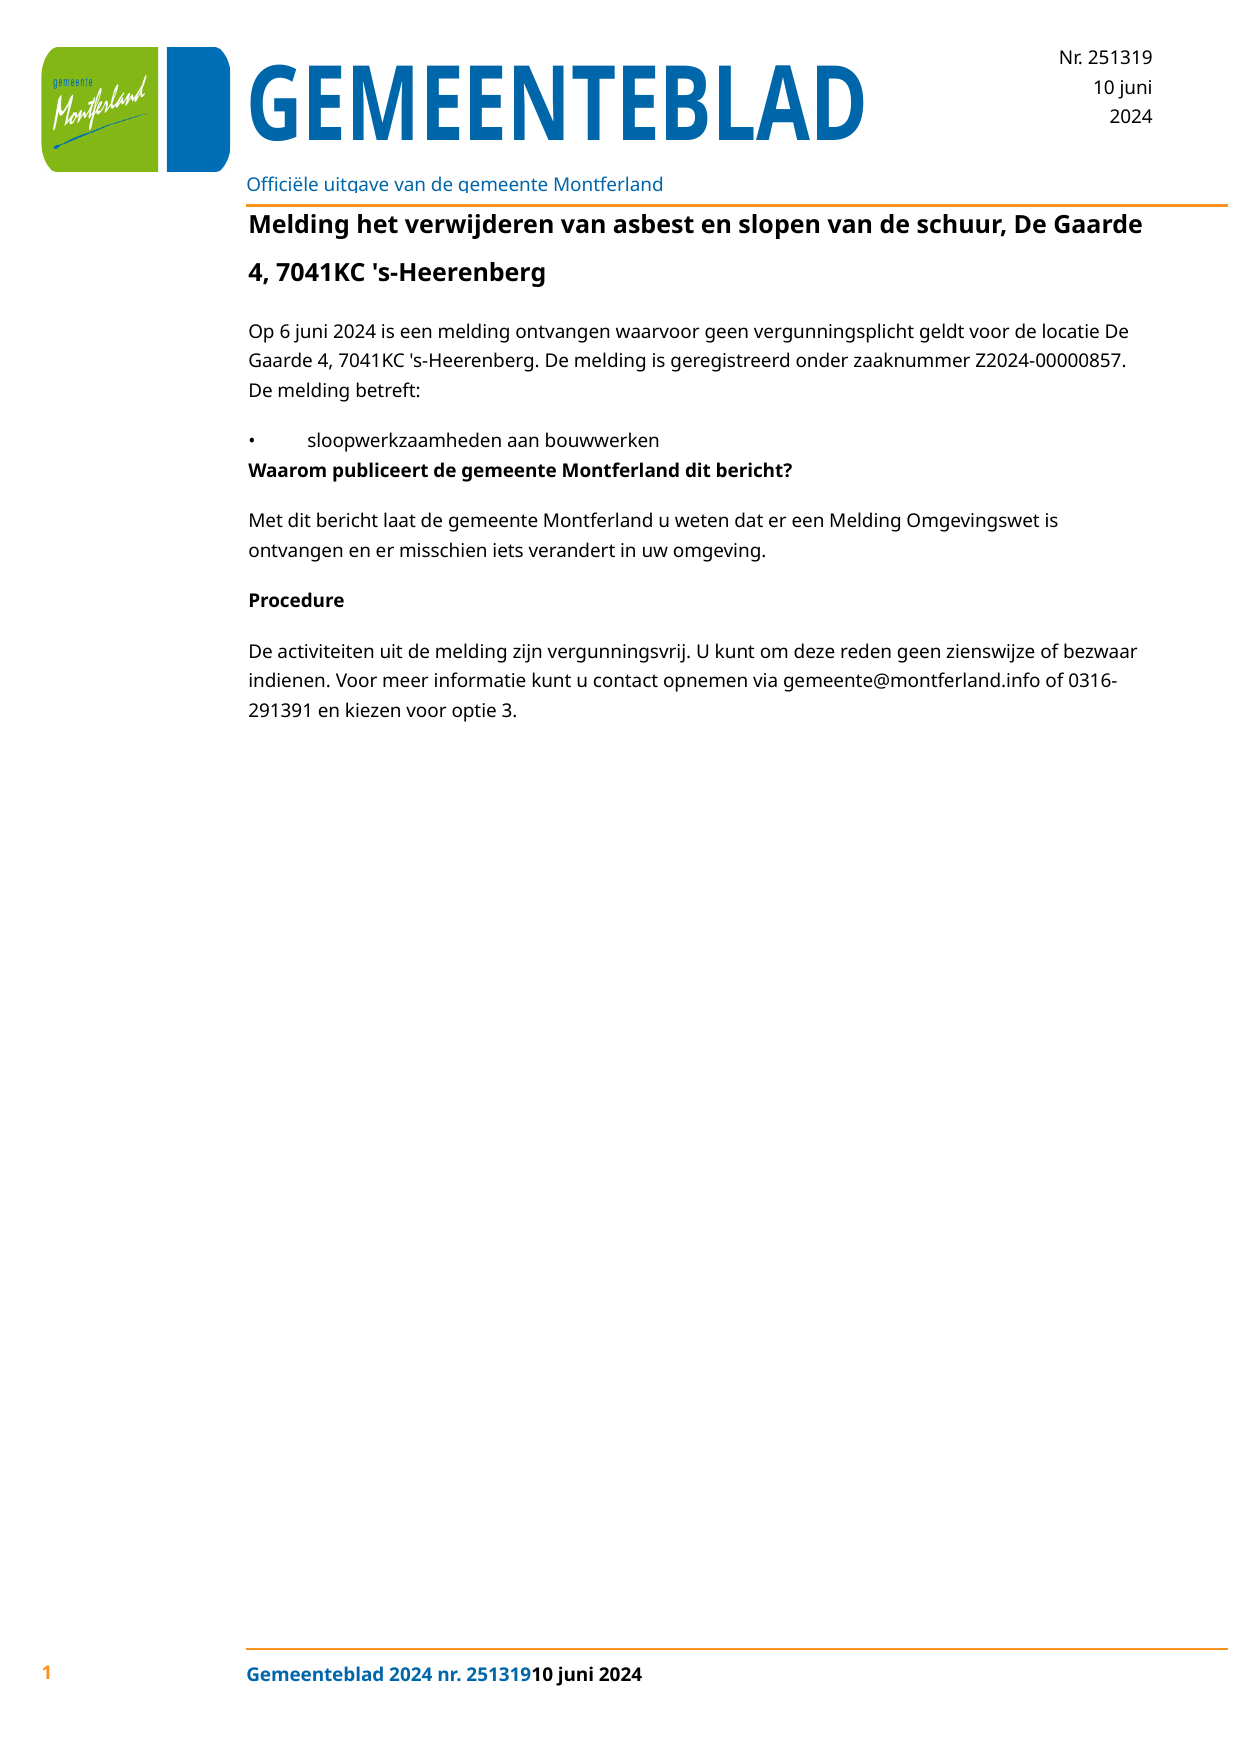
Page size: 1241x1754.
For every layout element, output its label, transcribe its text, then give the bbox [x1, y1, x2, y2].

text Procedure [248, 587, 1152, 613]
picture [41, 47, 231, 172]
list sloopwerkzaamheden aan bouwwerken [248, 427, 1152, 453]
text De activiteiten uit de melding zijn vergunningsvrij. U kunt om deze reden geen zienswijze of bezwaar indienen. Voor meer informatie kunt u contact opnemen via gemeente@montferland.info of 0316-291391 en kiezen voor optie 3. [248, 638, 1152, 723]
text Met dit bericht laat de gemeente Montferland u weten dat er een Melding Omgevingswet is ontvangen en er misschien iets verandert in uw omgeving. [248, 507, 1152, 563]
text Waarom publiceert de gemeente Montferland dit bericht? [248, 457, 1152, 483]
text Op 6 juni 2024 is een melding ontvangen waarvoor geen vergunningsplicht geldt voor de locatie De Gaarde 4, 7041KC 's-Heerenberg. De melding is geregistreerd onder zaaknummer Z2024-00000857. De melding betreft: [248, 318, 1152, 403]
text Melding het verwijderen van asbest en slopen van de schuur, De Gaarde 4, 7041KC 's-Heerenberg [248, 207, 1152, 288]
